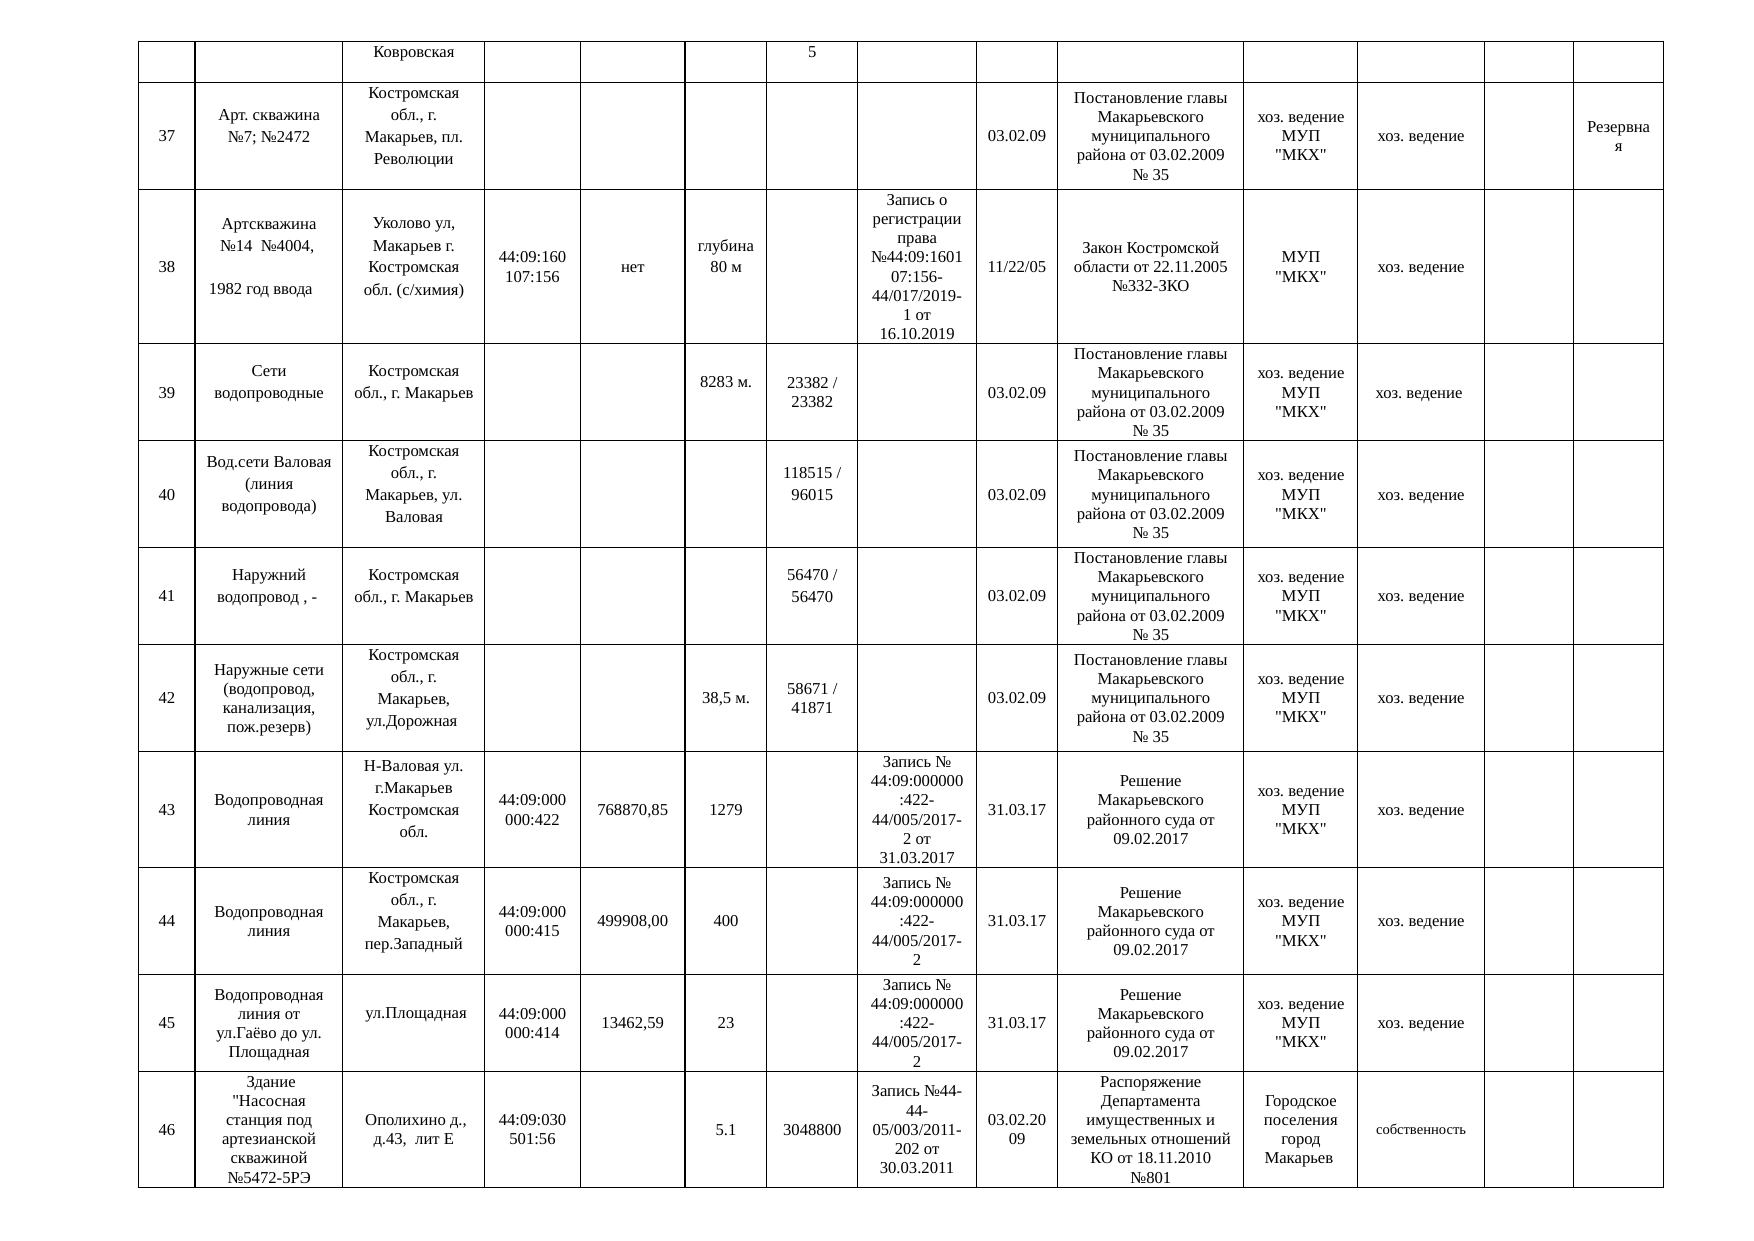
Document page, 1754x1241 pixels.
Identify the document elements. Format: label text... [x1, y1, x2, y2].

table_cell Решение Макарьевского районного суда от 09.02.2017 [1058, 868, 1243, 974]
table_cell 03.02.09 [977, 441, 1057, 547]
table_cell [1485, 1072, 1573, 1187]
table_cell 5,1 [686, 1072, 766, 1187]
table_cell 03.02.09 [977, 344, 1057, 440]
table_cell хоз. ведение МУП "МКХ" [1244, 548, 1357, 644]
table_cell [1485, 752, 1573, 867]
table_cell Водопроводная линия от ул.Гаёво до ул. Площадная [196, 975, 342, 1071]
table_cell [858, 83, 976, 189]
table_cell хоз. ведение МУП "МКХ" [1244, 975, 1357, 1071]
table_cell [485, 42, 580, 82]
table_cell Резервная [1574, 83, 1663, 189]
table_cell [767, 752, 857, 867]
table_cell 44:09:160107:156 [485, 190, 580, 343]
table_cell [767, 190, 857, 343]
table_cell Ополихино д., д.43, лит Е [343, 1072, 484, 1187]
table_cell [581, 42, 684, 82]
table_cell [581, 344, 684, 440]
table_cell [1485, 83, 1573, 189]
table_cell Костромская обл., г. Макарьев, ул. Валовая [343, 441, 484, 547]
table_cell [767, 868, 857, 974]
table_cell [858, 441, 976, 547]
table_cell хоз. ведение [1358, 868, 1484, 974]
table_cell [485, 344, 580, 440]
table_cell хоз. ведение МУП "МКХ" [1244, 868, 1357, 974]
table_cell 38 [139, 190, 194, 343]
table_cell 44:09:030501:56 [485, 1072, 580, 1187]
table_cell Постановление главы Макарьевского муниципального района от 03.02.2009 № 35 [1058, 645, 1243, 751]
table_cell Уколово ул, Макарьев г. Костромская обл. (с/химия) [343, 190, 484, 343]
table_cell Решение Макарьевского районного суда от 09.02.2017 [1058, 752, 1243, 867]
table_cell [1358, 42, 1484, 82]
table_cell [1574, 42, 1663, 82]
table_cell 400 [686, 868, 766, 974]
table_cell Постановление главы Макарьевского муниципального района от 03.02.2009 № 35 [1058, 83, 1243, 189]
table_cell хоз. ведение [1358, 548, 1484, 644]
table_cell Костромская обл., г. Макарьев [343, 548, 484, 644]
table_cell [686, 548, 766, 644]
table_cell 58671 / 41871 [767, 645, 857, 751]
table_cell Решение Макарьевского районного суда от 09.02.2017 [1058, 975, 1243, 1071]
table_cell [977, 42, 1057, 82]
table_cell [1574, 344, 1663, 440]
table_cell [581, 548, 684, 644]
table_cell [1485, 548, 1573, 644]
table_cell 03.02.09 [977, 83, 1057, 189]
table_cell Водопроводная линия [196, 868, 342, 974]
table_cell Постановление главы Макарьевского муниципального района от 03.02.2009 № 35 [1058, 548, 1243, 644]
table_cell нет [581, 190, 684, 343]
table_cell хоз. ведение [1358, 752, 1484, 867]
table_cell 46 [139, 1072, 194, 1187]
table_cell 23382 / 23382 [767, 344, 857, 440]
table_cell 5 [767, 42, 857, 82]
table_cell МУП "МКХ" [1244, 190, 1357, 343]
table_cell Костромская обл., г. Макарьев, ул.Дорожная [343, 645, 484, 751]
table_cell хоз. ведение МУП "МКХ" [1244, 83, 1357, 189]
table_cell [1485, 975, 1573, 1071]
table_cell [1485, 190, 1573, 343]
table_cell [1485, 868, 1573, 974]
table_cell [485, 83, 580, 189]
table_cell Закон Костромской области от 22.11.2005 №332-ЗКО [1058, 190, 1243, 343]
table_cell [686, 83, 766, 189]
table_cell хоз. ведение [1358, 83, 1484, 189]
table_cell глубина 80 м [686, 190, 766, 343]
table_cell ул.Площадная [343, 975, 484, 1071]
table_cell 31.03.17 [977, 752, 1057, 867]
table_cell 44:09:000000:414 [485, 975, 580, 1071]
table_cell [1574, 975, 1663, 1071]
table_cell Костромская обл., г. Макарьев, пл. Революции [343, 83, 484, 189]
table_cell 1279 [686, 752, 766, 867]
table_cell [581, 1072, 684, 1187]
table_cell 768870,85 [581, 752, 684, 867]
table_cell [1574, 645, 1663, 751]
table_cell 22.11.05 [977, 190, 1057, 343]
table_cell 45 [139, 975, 194, 1071]
table_cell Вод.сети Валовая (линия водопровода) [196, 441, 342, 547]
table_cell 03.02.09 [977, 548, 1057, 644]
table_cell Запись о регистрации права №44:09:160107:156-44/017/2019-1 от 16.10.2019 [858, 190, 976, 343]
table_cell 38,5 м. [686, 645, 766, 751]
table_cell [139, 42, 194, 82]
table_cell 39 [139, 344, 194, 440]
table_cell хоз. ведение [1358, 441, 1484, 547]
table_cell 44:09:000000:422 [485, 752, 580, 867]
table_cell Запись № 44:09:000000:422-44/005/2017-2 от 31.03.2017 [858, 752, 976, 867]
table_cell 44 [139, 868, 194, 974]
table_cell Костромская обл., г. Макарьев [343, 344, 484, 440]
table_cell 40 [139, 441, 194, 547]
table_cell 41 [139, 548, 194, 644]
table_cell хоз. ведение [1358, 645, 1484, 751]
table_cell [581, 645, 684, 751]
table_cell [767, 83, 857, 189]
table_cell Наружний водопровод , - [196, 548, 342, 644]
table_cell Распоряжение Департамента имущественных и земельных отношений КО от 18.11.2010 №801 [1058, 1072, 1243, 1187]
table_cell 31.03.17 [977, 975, 1057, 1071]
table_cell хоз. ведение МУП "МКХ" [1244, 645, 1357, 751]
table_cell хоз. ведение МУП "МКХ" [1244, 441, 1357, 547]
table_cell хоз. ведение МУП "МКХ" [1244, 344, 1357, 440]
table_cell Здание "Насосная станция под артезианской скважиной №5472-5РЭ [196, 1072, 342, 1187]
table_cell [485, 645, 580, 751]
table_cell [1574, 190, 1663, 343]
table_cell Арт. скважина №7; №2472 [196, 83, 342, 189]
table_cell 44:09:000000:415 [485, 868, 580, 974]
table_cell 42 [139, 645, 194, 751]
table_cell [1574, 441, 1663, 547]
table_cell [858, 645, 976, 751]
table_cell [858, 344, 976, 440]
table_cell [1485, 441, 1573, 547]
table_cell [1244, 42, 1357, 82]
table_cell [686, 441, 766, 547]
table_cell 37 [139, 83, 194, 189]
table_cell хоз. ведение МУП "МКХ" [1244, 752, 1357, 867]
table_cell 03.02.09 [977, 645, 1057, 751]
table_cell [196, 42, 342, 82]
table_cell [767, 975, 857, 1071]
table_cell Запись №44-44-05/003/2011-202 от 30.03.2011 [858, 1072, 976, 1187]
table_cell Костромская обл., г. Макарьев, пер.Западный [343, 868, 484, 974]
table_cell хоз. ведение [1358, 344, 1484, 440]
table_cell [1485, 645, 1573, 751]
table_cell Городское поселения город Макарьев [1244, 1072, 1357, 1187]
table_cell [1574, 868, 1663, 974]
table_cell собственность [1358, 1072, 1484, 1187]
table_cell 03.02.2009 [977, 1072, 1057, 1187]
table_cell [485, 441, 580, 547]
table_cell [1058, 42, 1243, 82]
table_cell [686, 42, 766, 82]
table_cell [581, 83, 684, 189]
table_cell [1485, 42, 1573, 82]
table_cell 8283 м. [686, 344, 766, 440]
table_cell Запись № 44:09:000000:422-44/005/2017-2 [858, 868, 976, 974]
table_cell [858, 42, 976, 82]
table_cell Постановление главы Макарьевского муниципального района от 03.02.2009 № 35 [1058, 344, 1243, 440]
table_cell Наружные сети (водопровод, канализация, пож.резерв) [196, 645, 342, 751]
table_cell хоз. ведение [1358, 975, 1484, 1071]
table_cell [1574, 752, 1663, 867]
table_cell 31.03.17 [977, 868, 1057, 974]
table_cell [858, 548, 976, 644]
table_cell [1574, 1072, 1663, 1187]
table_cell Сети водопроводные [196, 344, 342, 440]
table_cell хоз. ведение [1358, 190, 1484, 343]
table_cell 23 [686, 975, 766, 1071]
table_cell 13462,59 [581, 975, 684, 1071]
table_cell 499908,00 [581, 868, 684, 974]
table_cell 118515 / 96015 [767, 441, 857, 547]
table_cell Артскважина №14 №4004, 1982 год ввода [196, 190, 342, 343]
table_cell Водопроводная линия [196, 752, 342, 867]
table_cell Н-Валовая ул. г.Макарьев Костромская обл. [343, 752, 484, 867]
table_cell Запись № 44:09:000000:422-44/005/2017-2 [858, 975, 976, 1071]
table_cell 56470 / 56470 [767, 548, 857, 644]
table_cell [581, 441, 684, 547]
table_cell 3048800 [767, 1072, 857, 1187]
table_cell [485, 548, 580, 644]
table_cell 43 [139, 752, 194, 867]
table_cell Постановление главы Макарьевского муниципального района от 03.02.2009 № 35 [1058, 441, 1243, 547]
table_cell [1485, 344, 1573, 440]
table_cell Ковровская [343, 42, 484, 82]
table_cell [1574, 548, 1663, 644]
